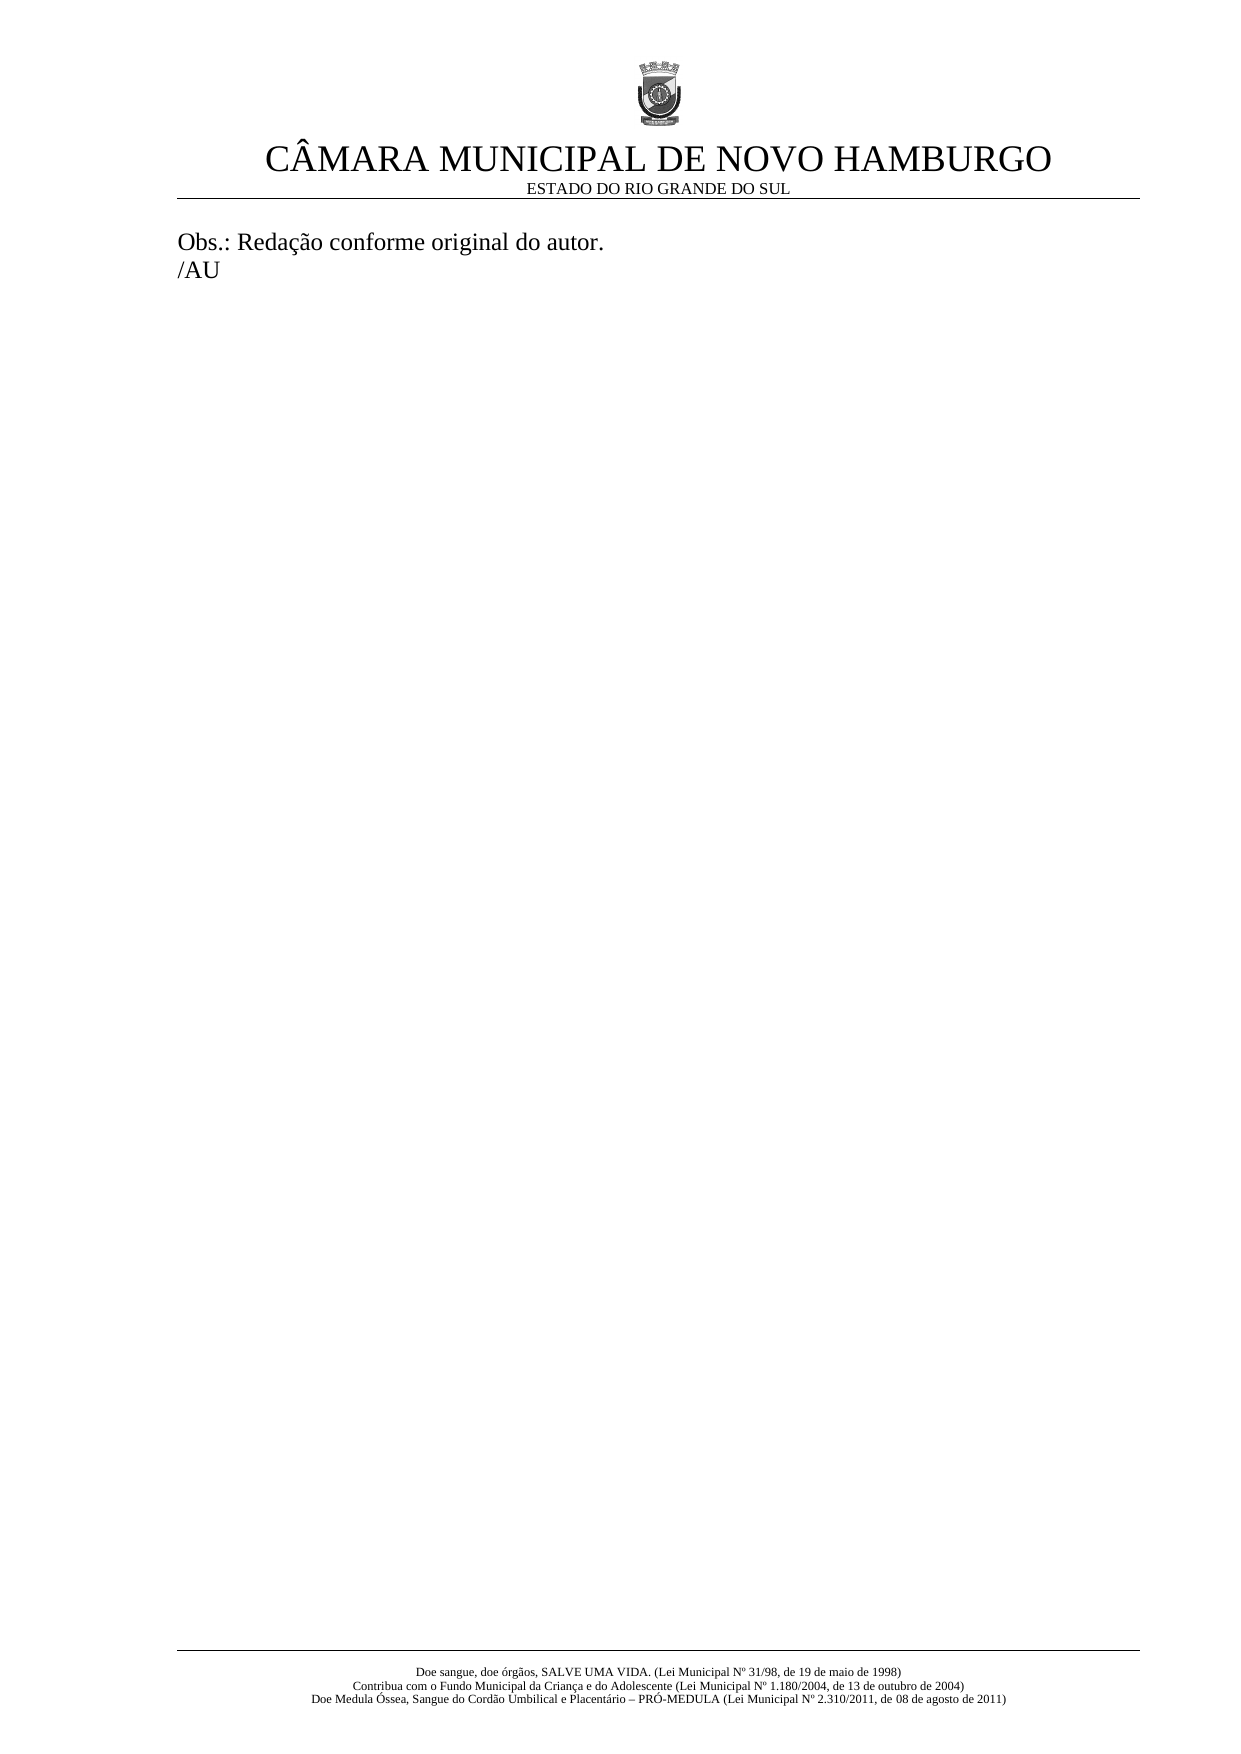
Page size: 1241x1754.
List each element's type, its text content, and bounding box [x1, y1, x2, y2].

text Obs.: Redação conforme original do autor. [177, 228, 1140, 256]
text /AU [177, 256, 1140, 284]
